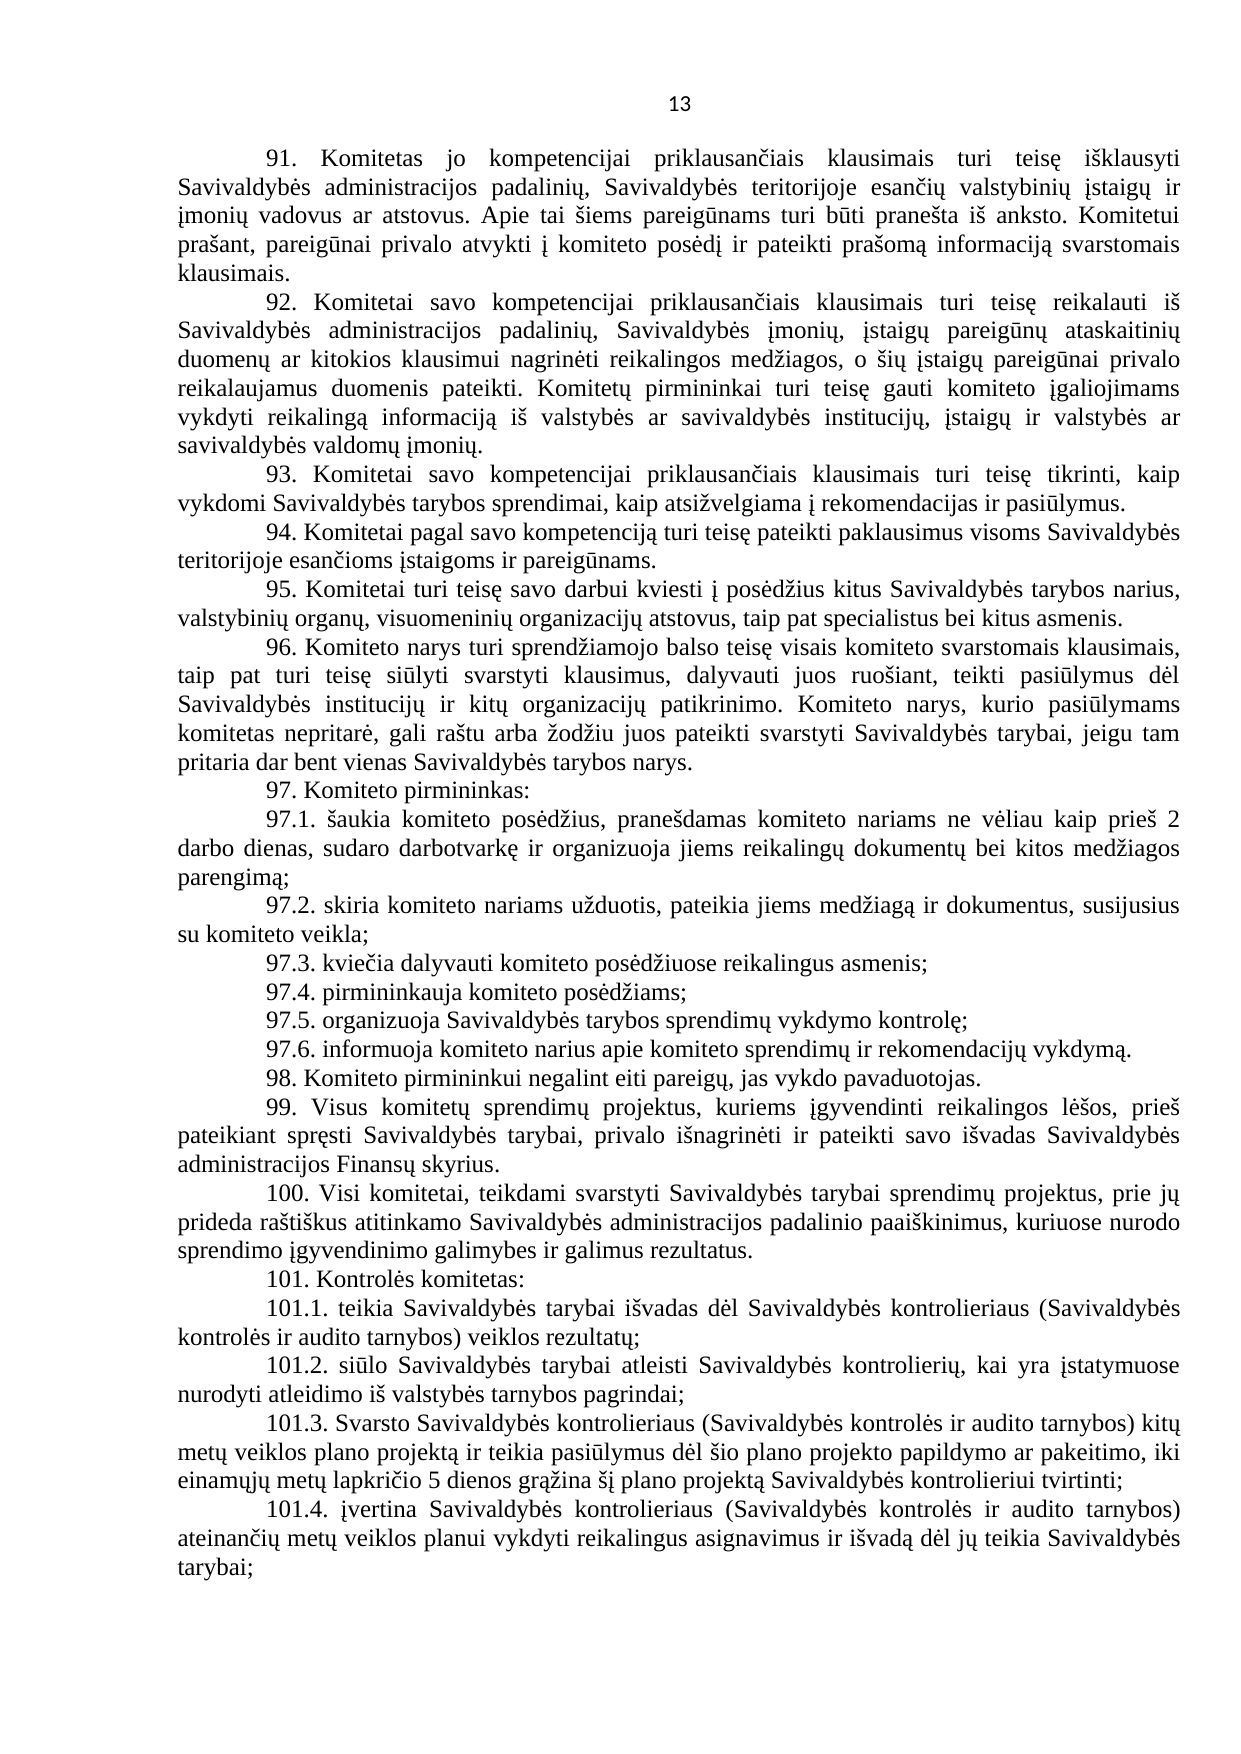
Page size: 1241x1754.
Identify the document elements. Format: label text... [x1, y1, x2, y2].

text 93. Komitetai savo kompetencijai priklausančiais klausimais turi teisę tikrinti, kaip vykdomi Savivaldybės tarybos sprendimai, kaip atsižvelgiama į rekomendacijas ir pasiūlymus. [177, 459, 1181, 517]
text 92. Komitetai savo kompetencijai priklausančiais klausimais turi teisę reikalauti iš Savivaldybės administracijos padalinių, Savivaldybės įmonių, įstaigų pareigūnų ataskaitinių duomenų ar kitokios klausimui nagrinėti reikalingos medžiagos, o šių įstaigų pareigūnai privalo reikalaujamus duomenis pateikti. Komitetų pirmininkai turi teisę gauti komiteto įgaliojimams vykdyti reikalingą informaciją iš valstybės ar savivaldybės institucijų, įstaigų ir valstybės ar savivaldybės valdomų įmonių. [177, 287, 1181, 459]
text 94. Komitetai pagal savo kompetenciją turi teisę pateikti paklausimus visoms Savivaldybės teritorijoje esančioms įstaigoms ir pareigūnams. [177, 517, 1181, 574]
text 101.4. įvertina Savivaldybės kontrolieriaus (Savivaldybės kontrolės ir audito tarnybos) ateinančių metų veiklos planui vykdyti reikalingus asignavimus ir išvadą dėl jų teikia Savivaldybės tarybai; [177, 1494, 1181, 1581]
text 97.3. kviečia dalyvauti komiteto posėdžiuose reikalingus asmenis; [177, 948, 1181, 977]
text 91. Komitetas jo kompetencijai priklausančiais klausimais turi teisę išklausyti Savivaldybės administracijos padalinių, Savivaldybės teritorijoje esančių valstybinių įstaigų ir įmonių vadovus ar atstovus. Apie tai šiems pareigūnams turi būti pranešta iš anksto. Komitetui prašant, pareigūnai privalo atvykti į komiteto posėdį ir pateikti prašomą informaciją svarstomais klausimais. [177, 143, 1181, 287]
text 100. Visi komitetai, teikdami svarstyti Savivaldybės tarybai sprendimų projektus, prie jų prideda raštiškus atitinkamo Savivaldybės administracijos padalinio paaiškinimus, kuriuose nurodo sprendimo įgyvendinimo galimybes ir galimus rezultatus. [177, 1178, 1181, 1264]
text 101. Kontrolės komitetas: [177, 1264, 1181, 1293]
text 97.6. informuoja komiteto narius apie komiteto sprendimų ir rekomendacijų vykdymą. [177, 1034, 1181, 1063]
text 97.5. organizuoja Savivaldybės tarybos sprendimų vykdymo kontrolę; [177, 1006, 1181, 1034]
text 95. Komitetai turi teisę savo darbui kviesti į posėdžius kitus Savivaldybės tarybos narius, valstybinių organų, visuomeninių organizacijų atstovus, taip pat specialistus bei kitus asmenis. [177, 574, 1181, 632]
text 96. Komiteto narys turi sprendžiamojo balso teisę visais komiteto svarstomais klausimais, taip pat turi teisę siūlyti svarstyti klausimus, dalyvauti juos ruošiant, teikti pasiūlymus dėl Savivaldybės institucijų ir kitų organizacijų patikrinimo. Komiteto narys, kurio pasiūlymams komitetas nepritarė, gali raštu arba žodžiu juos pateikti svarstyti Savivaldybės tarybai, jeigu tam pritaria dar bent vienas Savivaldybės tarybos narys. [177, 632, 1181, 776]
text 98. Komiteto pirmininkui negalint eiti pareigų, jas vykdo pavaduotojas. [177, 1063, 1181, 1092]
text 99. Visus komitetų sprendimų projektus, kuriems įgyvendinti reikalingos lėšos, prieš pateikiant spręsti Savivaldybės tarybai, privalo išnagrinėti ir pateikti savo išvadas Savivaldybės administracijos Finansų skyrius. [177, 1092, 1181, 1178]
text 101.2. siūlo Savivaldybės tarybai atleisti Savivaldybės kontrolierių, kai yra įstatymuose nurodyti atleidimo iš valstybės tarnybos pagrindai; [177, 1351, 1181, 1408]
text 97.4. pirmininkauja komiteto posėdžiams; [177, 977, 1181, 1006]
text 101.1. teikia Savivaldybės tarybai išvadas dėl Savivaldybės kontrolieriaus (Savivaldybės kontrolės ir audito tarnybos) veiklos rezultatų; [177, 1293, 1181, 1351]
text 97.1. šaukia komiteto posėdžius, pranešdamas komiteto nariams ne vėliau kaip prieš 2 darbo dienas, sudaro darbotvarkę ir organizuoja jiems reikalingų dokumentų bei kitos medžiagos parengimą; [177, 804, 1181, 891]
text 97.2. skiria komiteto nariams užduotis, pateikia jiems medžiagą ir dokumentus, susijusius su komiteto veikla; [177, 891, 1181, 948]
text 97. Komiteto pirmininkas: [177, 776, 1181, 804]
text 101.3. Svarsto Savivaldybės kontrolieriaus (Savivaldybės kontrolės ir audito tarnybos) kitų metų veiklos plano projektą ir teikia pasiūlymus dėl šio plano projekto papildymo ar pakeitimo, iki einamųjų metų lapkričio 5 dienos grąžina šį plano projektą Savivaldybės kontrolieriui tvirtinti; [177, 1408, 1181, 1494]
